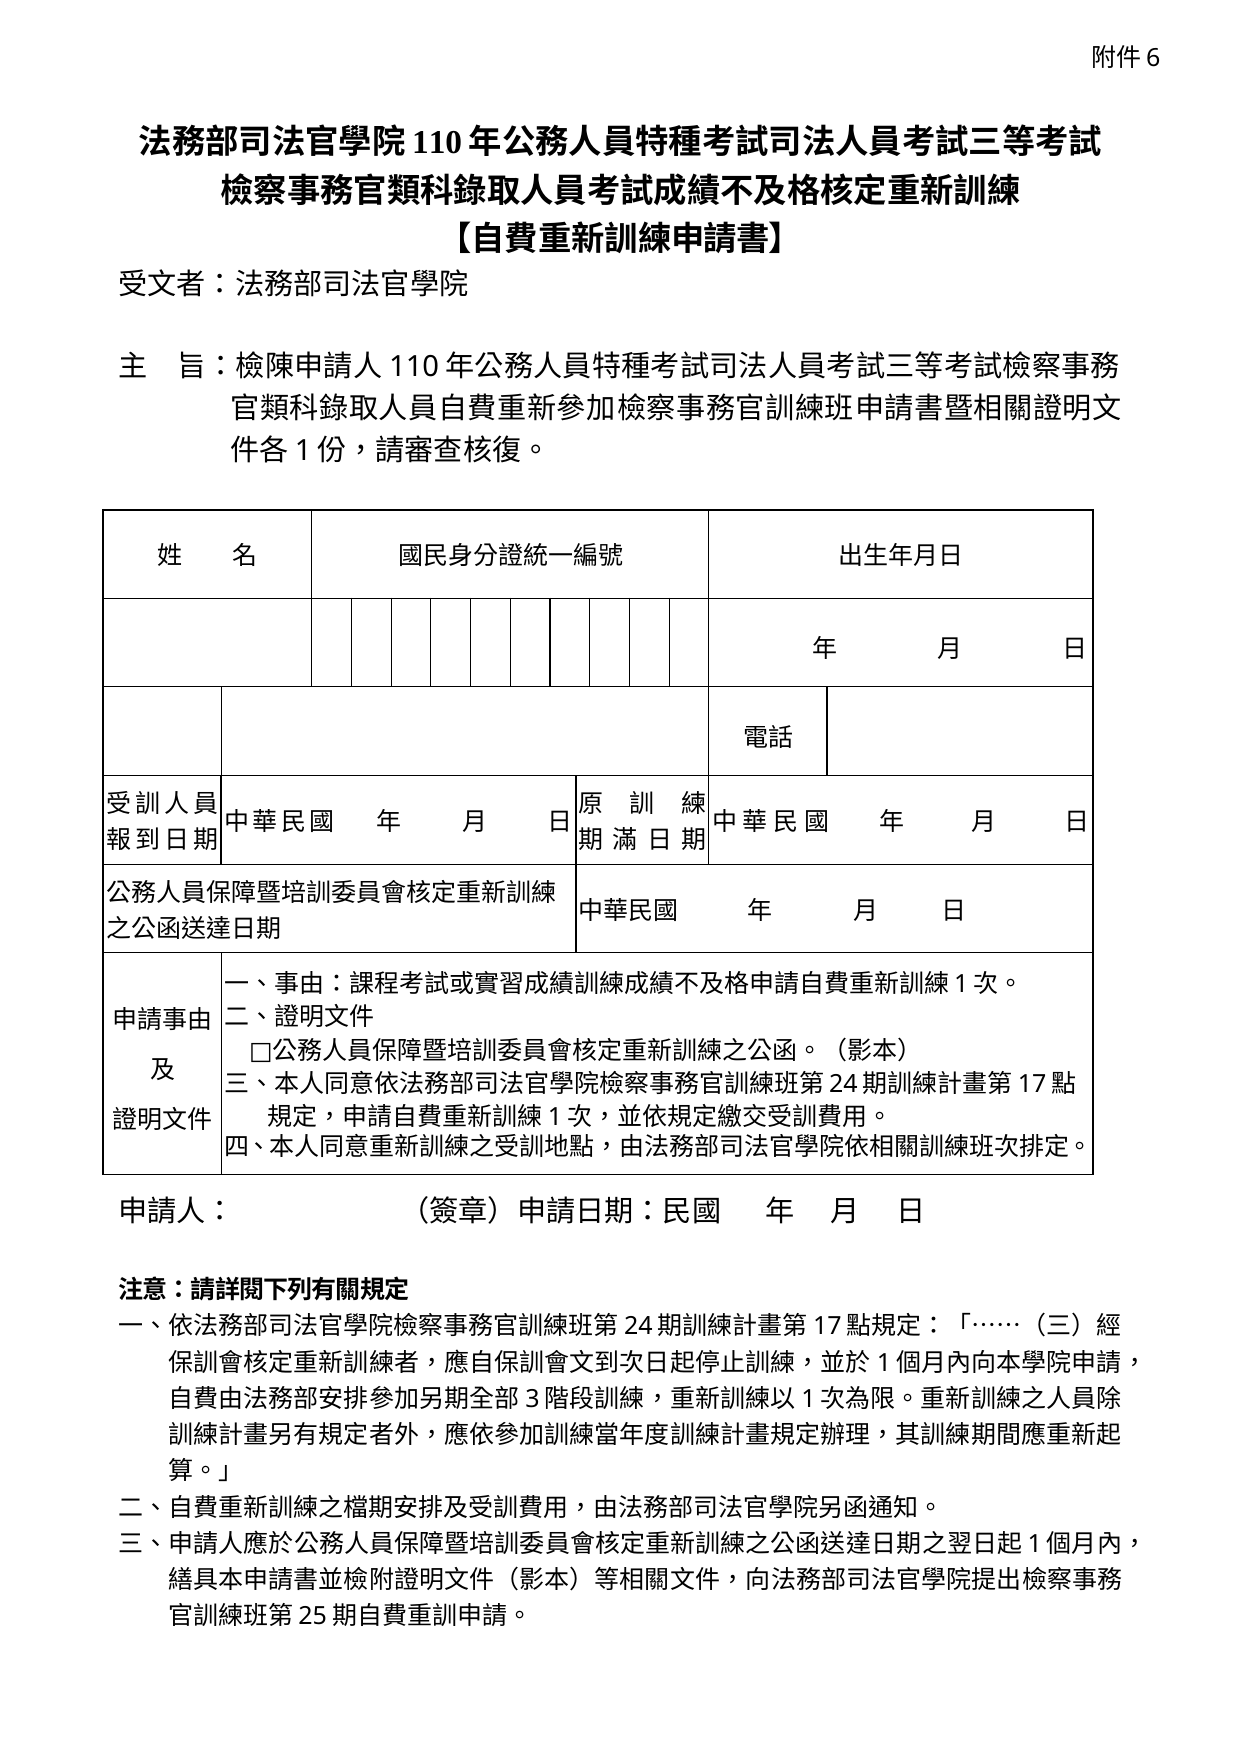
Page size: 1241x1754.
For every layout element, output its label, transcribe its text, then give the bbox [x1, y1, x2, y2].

table_cell [551, 599, 589, 686]
text 二、自費重新訓練之檔期安排及受訓費用，由法務部司法官學院另函通知。 [118, 1487, 1122, 1523]
table_cell [104, 687, 221, 775]
table_cell [392, 599, 430, 686]
table_cell [828, 687, 1092, 775]
table_header 姓 名 [104, 511, 311, 598]
table_cell 中華民國 年 月 日 [577, 865, 1092, 952]
table_cell 一、事由：課程考試或實習成績訓練成績不及格申請自費重新訓練1次。 二、證明文件 □公務人員保障暨培訓委員會核定重新訓練之公函。（影本） 三、本人同意依法務部司法官學院檢察事務官訓練班第24期訓練計畫第17點規定，申請自費重新訓練1次，並依規定繳交受訓費用。 四、本人同意重新訓練之受訓地點，由法務部司法官學院依相關訓練班次排定。 [222, 953, 1092, 1174]
table_cell [670, 599, 708, 686]
text 三、申請人應於公務人員保障暨培訓委員會核定重新訓練之公函送達日期之翌日起1個月內，繕具本申請書並檢附證明文件（影本）等相關文件，向法務部司法官學院提出檢察事務官訓練班第25期自費重訓申請。 [118, 1523, 1122, 1632]
list 依法務部司法官學院檢察事務官訓練班第24期訓練計畫第17點規定：「……（三）經保訓會核定重新訓練者，應自保訓會文到次日起停止訓練，並於1個月內向本學院申請，自費由法務部安排參加另期全部3階段訓練，重新訓練以1次為限。重新訓練之人員除訓練計畫另有規定者外，應依參加訓練當年度訓練計畫規定辦理，其訓練期間應重新起算。」 [118, 1306, 1122, 1487]
text 法務部司法官學院110年公務人員特種考試司法人員考試三等考試 [118, 118, 1122, 163]
table_cell [471, 599, 510, 686]
table_header 出生年月日 [709, 511, 1092, 598]
table_cell [431, 599, 470, 686]
text 受文者：法務部司法官學院 [118, 260, 1122, 302]
table_cell 公務人員保障暨培訓委員會核定重新訓練之公函送達日期 [104, 865, 575, 952]
table_header 國民身分證統一編號 [312, 511, 708, 598]
table_cell [104, 599, 311, 686]
table_cell 中華民國 年 月 日 [222, 776, 575, 863]
table_cell 受訓人員 報到日期 [104, 776, 220, 863]
table_cell [222, 687, 708, 775]
table_cell 中華民國 年 月 日 [709, 776, 1092, 863]
text 附件6 [993, 36, 1160, 73]
table_cell [352, 599, 391, 686]
table_cell 電話 [709, 687, 826, 775]
text 申請人： （簽章）申請日期：民國 年 月 日 [118, 1188, 1122, 1230]
text 【自費重新訓練申請書】 [118, 212, 1122, 260]
table_cell 原訓練 期滿日期 [577, 776, 708, 863]
text 檢察事務官類科錄取人員考試成績不及格核定重新訓練 [118, 163, 1122, 212]
table_cell 年 月 日 [709, 599, 1092, 686]
table_cell [590, 599, 629, 686]
table_cell [630, 599, 669, 686]
text 主 旨：檢陳申請人110年公務人員特種考試司法人員考試三等考試檢察事務官類科錄取人員自費重新參加檢察事務官訓練班申請書暨相關證明文件各1份，請審查核復。 [118, 342, 1122, 469]
table_cell [511, 599, 549, 686]
table_cell 申請事由 及 證明文件 [104, 953, 221, 1174]
text 注意：請詳閱下列有關規定 [118, 1269, 1122, 1306]
table_cell [312, 599, 351, 686]
